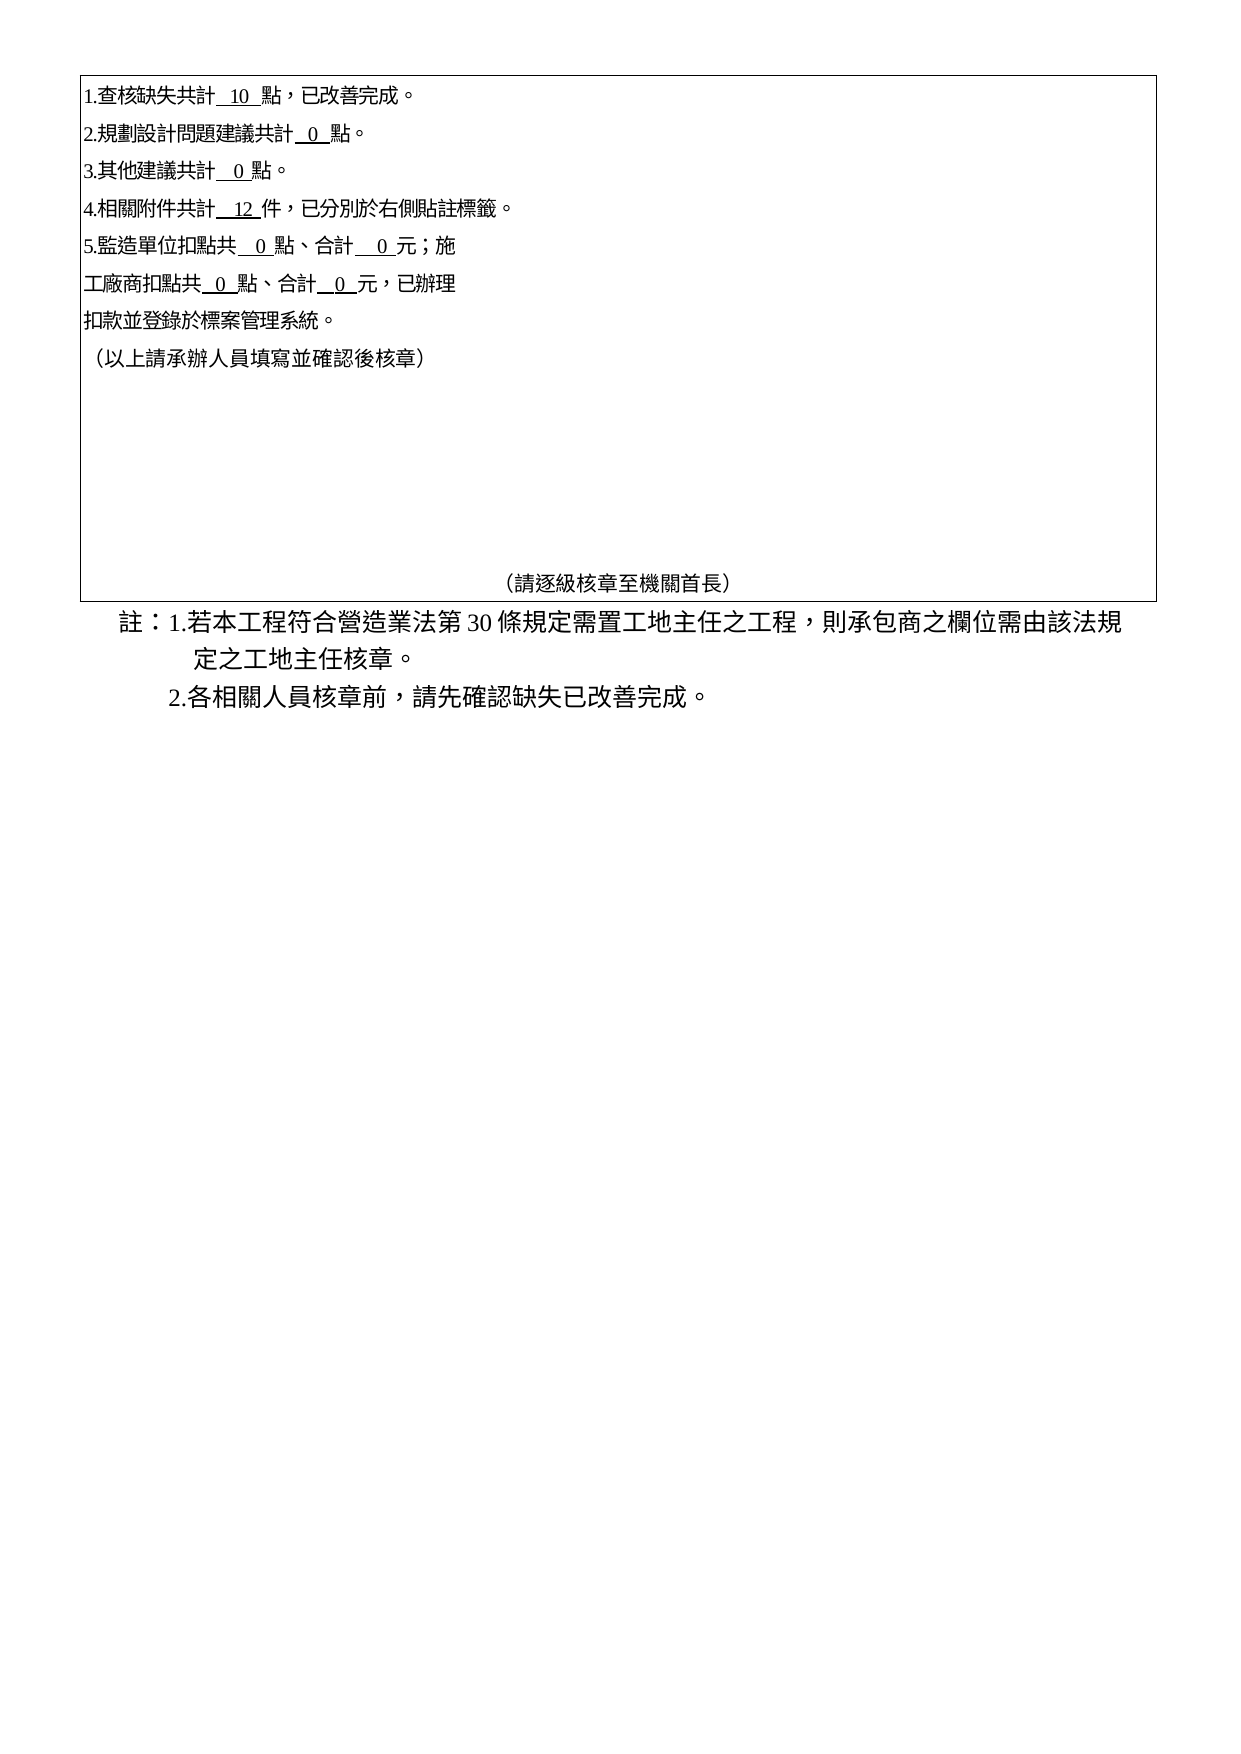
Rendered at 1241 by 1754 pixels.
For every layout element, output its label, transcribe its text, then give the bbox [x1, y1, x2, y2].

text 註：1.若本工程符合營造業法第30條規定需置工地主任之工程，則承包商之欄位需由該法規定之工地主任核章。 [118, 602, 1122, 677]
text 2.各相關人員核章前，請先確認缺失已改善完成。 [118, 677, 1122, 714]
table_cell 1.查核缺失共計 10 點，已改善完成。 2.規劃設計問題建議共計 0 點。 3.其他建議共計 0 點。 4.相關附件共計 12 件，已分別於右側貼註標籤。 5.監造單位扣點共 0 點、合計 0 元；施工廠商扣點共 0 點、合計 0 元，已辦理扣款並登錄於標案管理系統。 （以上請承辦人員填寫並確認後核章） （請逐級核章至機關首長） [81, 76, 1156, 601]
